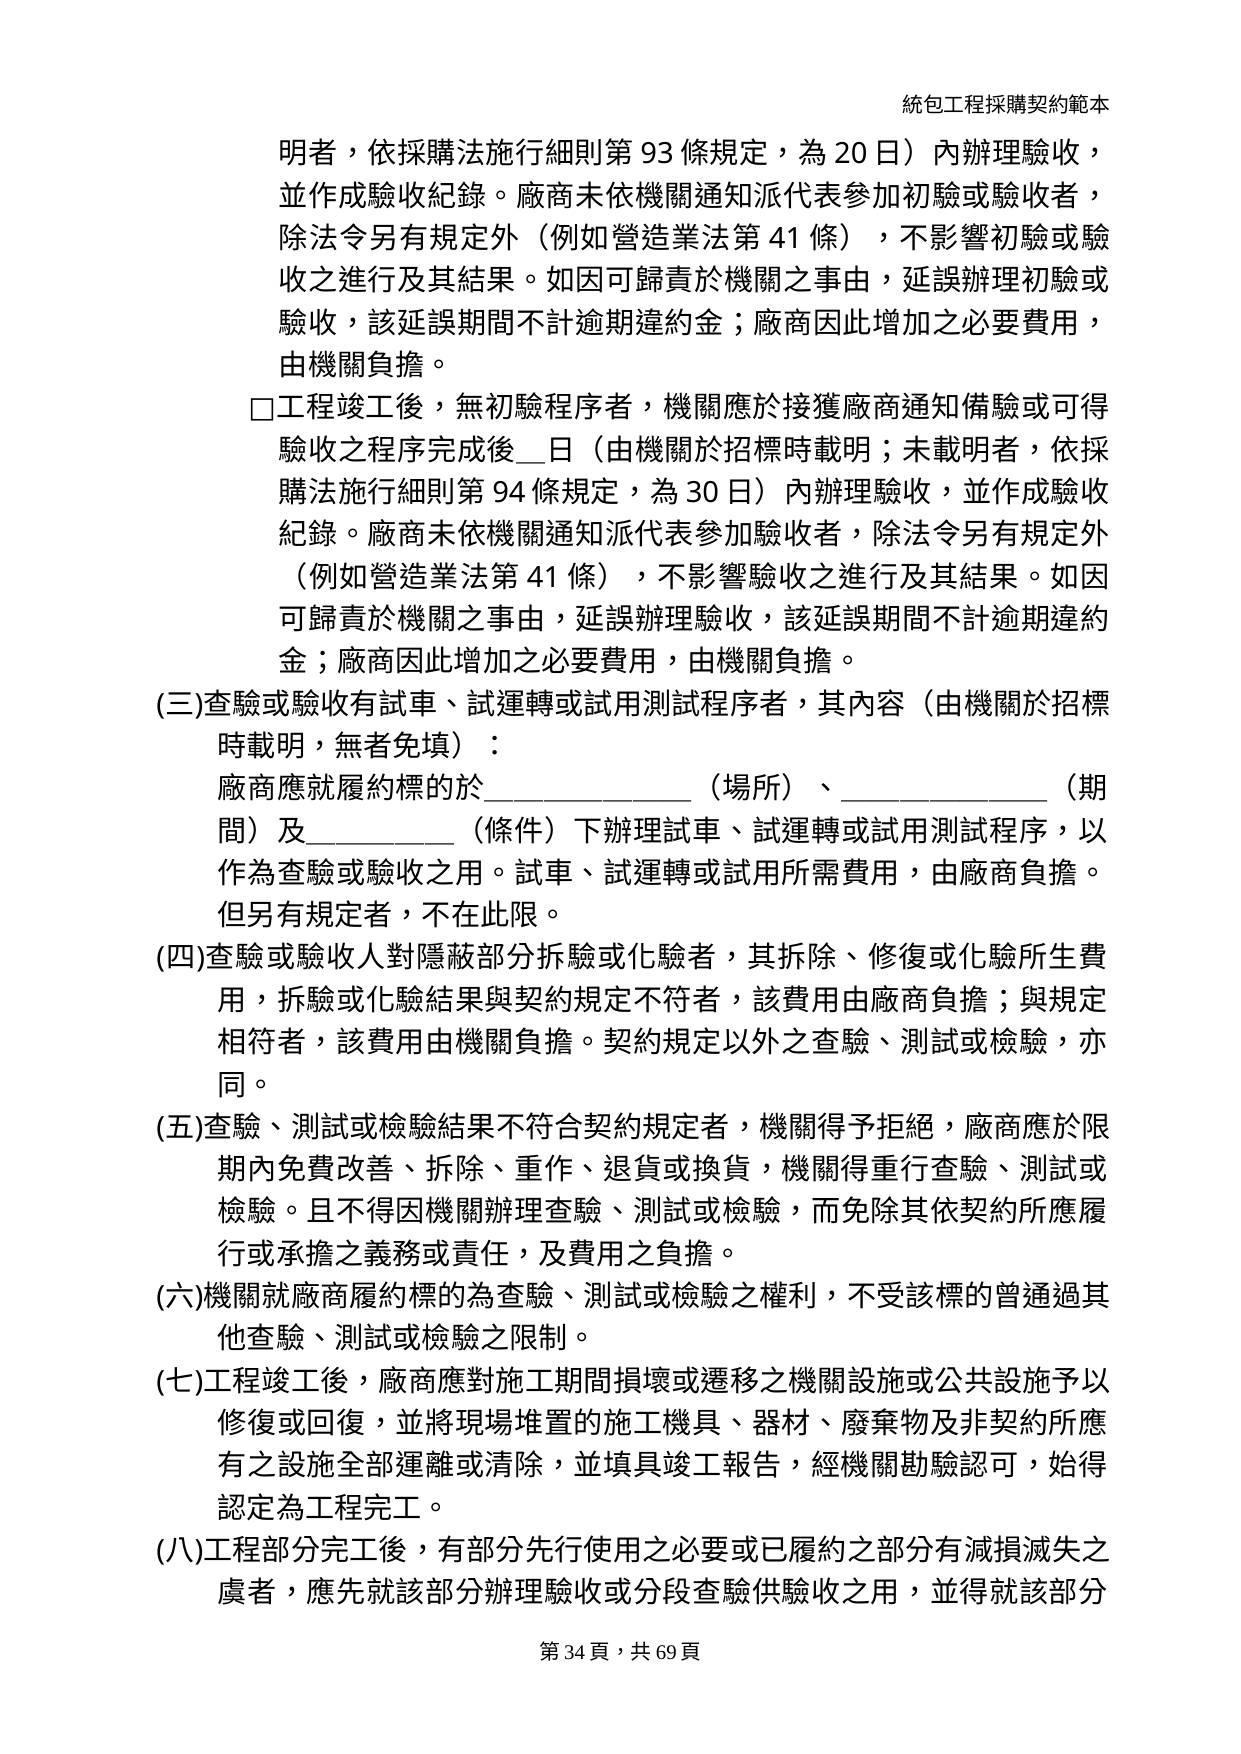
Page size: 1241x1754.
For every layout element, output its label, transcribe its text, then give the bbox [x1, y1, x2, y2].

text (七)工程竣工後，廠商應對施工期間損壞或遷移之機關設施或公共設施予以修復或回復，並將現場堆置的施工機具、器材、廢棄物及非契約所應有之設施全部運離或清除，並填具竣工報告，經機關勘驗認可，始得認定為工程完工。 [156, 1357, 1110, 1527]
text (五)查驗、測試或檢驗結果不符合契約規定者，機關得予拒絕，廠商應於限期內免費改善、拆除、重作、退貨或換貨，機關得重行查驗、測試或檢驗。且不得因機關辦理查驗、測試或檢驗，而免除其依契約所應履行或承擔之義務或責任，及費用之負擔。 [156, 1103, 1110, 1273]
text (四)查驗或驗收人對隱蔽部分拆驗或化驗者，其拆除、修復或化驗所生費用，拆驗或化驗結果與契約規定不符者，該費用由廠商負擔；與規定相符者，該費用由機關負擔。契約規定以外之查驗、測試或檢驗，亦同。 [156, 934, 1110, 1103]
text (三)查驗或驗收有試車、試運轉或試用測試程序者，其內容（由機關於招標時載明，無者免填）： [156, 680, 1110, 765]
text (八)工程部分完工後，有部分先行使用之必要或已履約之部分有減損滅失之虞者，應先就該部分辦理驗收或分段查驗供驗收之用，並得就該部分 [156, 1527, 1110, 1611]
text 廠商應就履約標的於＿＿＿＿＿＿＿（場所）、＿＿＿＿＿＿＿（期間）及＿＿＿＿＿（條件）下辦理試車、試運轉或試用測試程序，以作為查驗或驗收之用。試車、試運轉或試用所需費用，由廠商負擔。但另有規定者，不在此限。 [217, 765, 1110, 934]
text 明者，依採購法施行細則第93條規定，為20日）內辦理驗收，並作成驗收紀錄。廠商未依機關通知派代表參加初驗或驗收者，除法令另有規定外（例如營造業法第41條），不影響初驗或驗收之進行及其結果。如因可歸責於機關之事由，延誤辦理初驗或驗收，該延誤期間不計逾期違約金；廠商因此增加之必要費用，由機關負擔。 [248, 130, 1110, 384]
text (六)機關就廠商履約標的為查驗、測試或檢驗之權利，不受該標的曾通過其他查驗、測試或檢驗之限制。 [156, 1273, 1110, 1357]
text □工程竣工後，無初驗程序者，機關應於接獲廠商通知備驗或可得驗收之程序完成後＿日（由機關於招標時載明；未載明者，依採購法施行細則第94條規定，為30日）內辦理驗收，並作成驗收紀錄。廠商未依機關通知派代表參加驗收者，除法令另有規定外（例如營造業法第41條），不影響驗收之進行及其結果。如因可歸責於機關之事由，延誤辦理驗收，該延誤期間不計逾期違約金；廠商因此增加之必要費用，由機關負擔。 [248, 384, 1110, 680]
